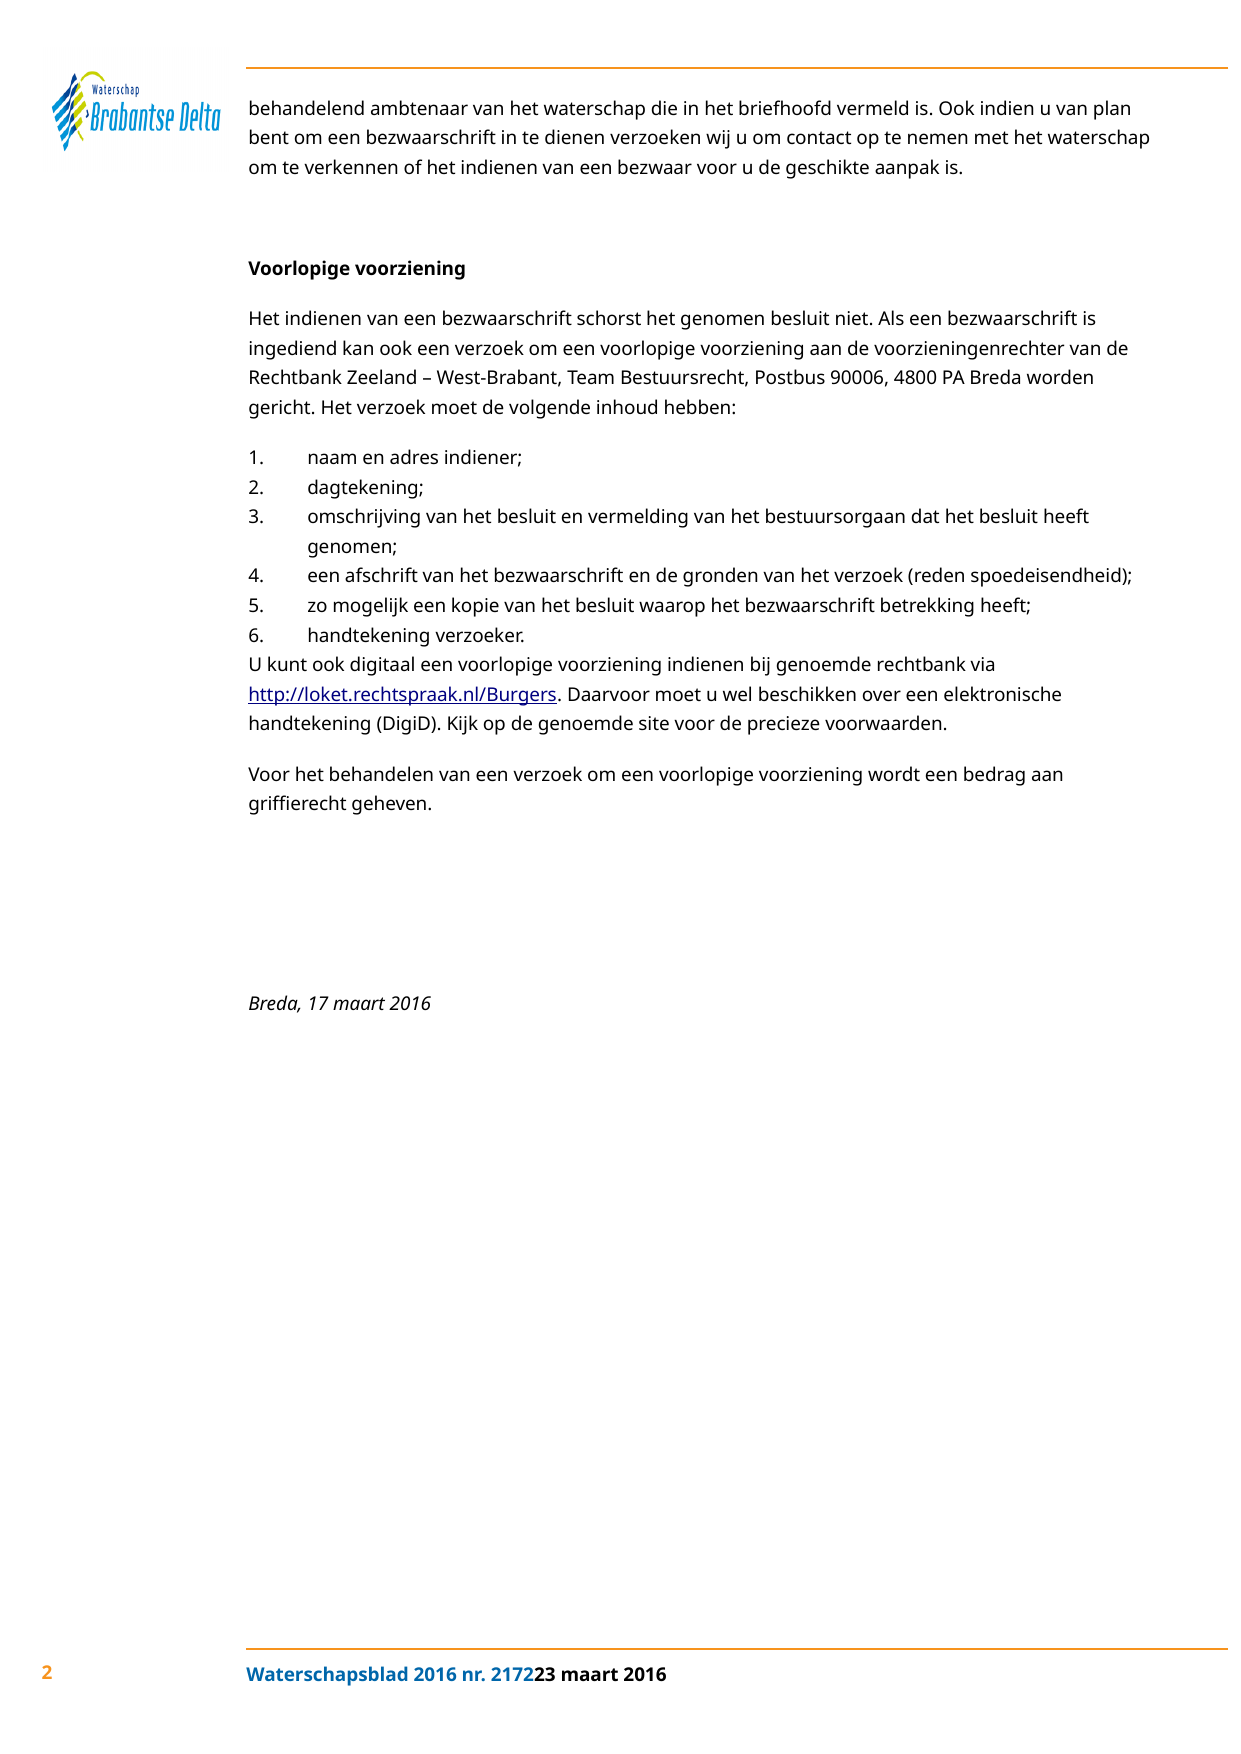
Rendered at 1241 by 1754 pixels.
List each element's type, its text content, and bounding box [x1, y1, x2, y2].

text Breda, 17 maart 2016 [248, 990, 1152, 1015]
text behandelend ambtenaar van het waterschap die in het briefhoofd vermeld is. Ook indien u van plan bent om een bezwaarschrift in te dienen verzoeken wij u om contact op te nemen met het waterschap om te verkennen of het indienen van een bezwaar voor u de geschikte aanpak is. [248, 95, 1152, 180]
list naam en adres indiener; [248, 444, 1152, 470]
picture [41, 47, 231, 172]
list handtekening verzoeker. [248, 622, 1152, 648]
list een afschrift van het bezwaarschrift en de gronden van het verzoek (reden spoedeisendheid); [248, 563, 1152, 588]
list zo mogelijk een kopie van het besluit waarop het bezwaarschrift betrekking heeft; [248, 592, 1152, 618]
list dagtekening; [248, 474, 1152, 500]
text Voor het behandelen van een verzoek om een voorlopige voorziening wordt een bedrag aan griffierecht geheven. [248, 761, 1152, 816]
list omschrijving van het besluit en vermelding van het bestuursorgaan dat het besluit heeft genomen; [248, 503, 1152, 559]
text U kunt ook digitaal een voorlopige voorziening indienen bij genoemde rechtbank via http://loket.rechtspraak.nl/Burgers. Daarvoor moet u wel beschikken over een elektronische handtekening (DigiD). Kijk op de genoemde site voor de precieze voorwaarden. [248, 651, 1152, 736]
text Het indienen van een bezwaarschrift schorst het genomen besluit niet. Als een bezwaarschrift is ingediend kan ook een verzoek om een voorlopige voorziening aan de voorzieningenrechter van de Rechtbank Zeeland – West-Brabant, Team Bestuursrecht, Postbus 90006, 4800 PA Breda worden gericht. Het verzoek moet de volgende inhoud hebben: [248, 305, 1152, 420]
text Voorlopige voorziening [248, 255, 1152, 281]
